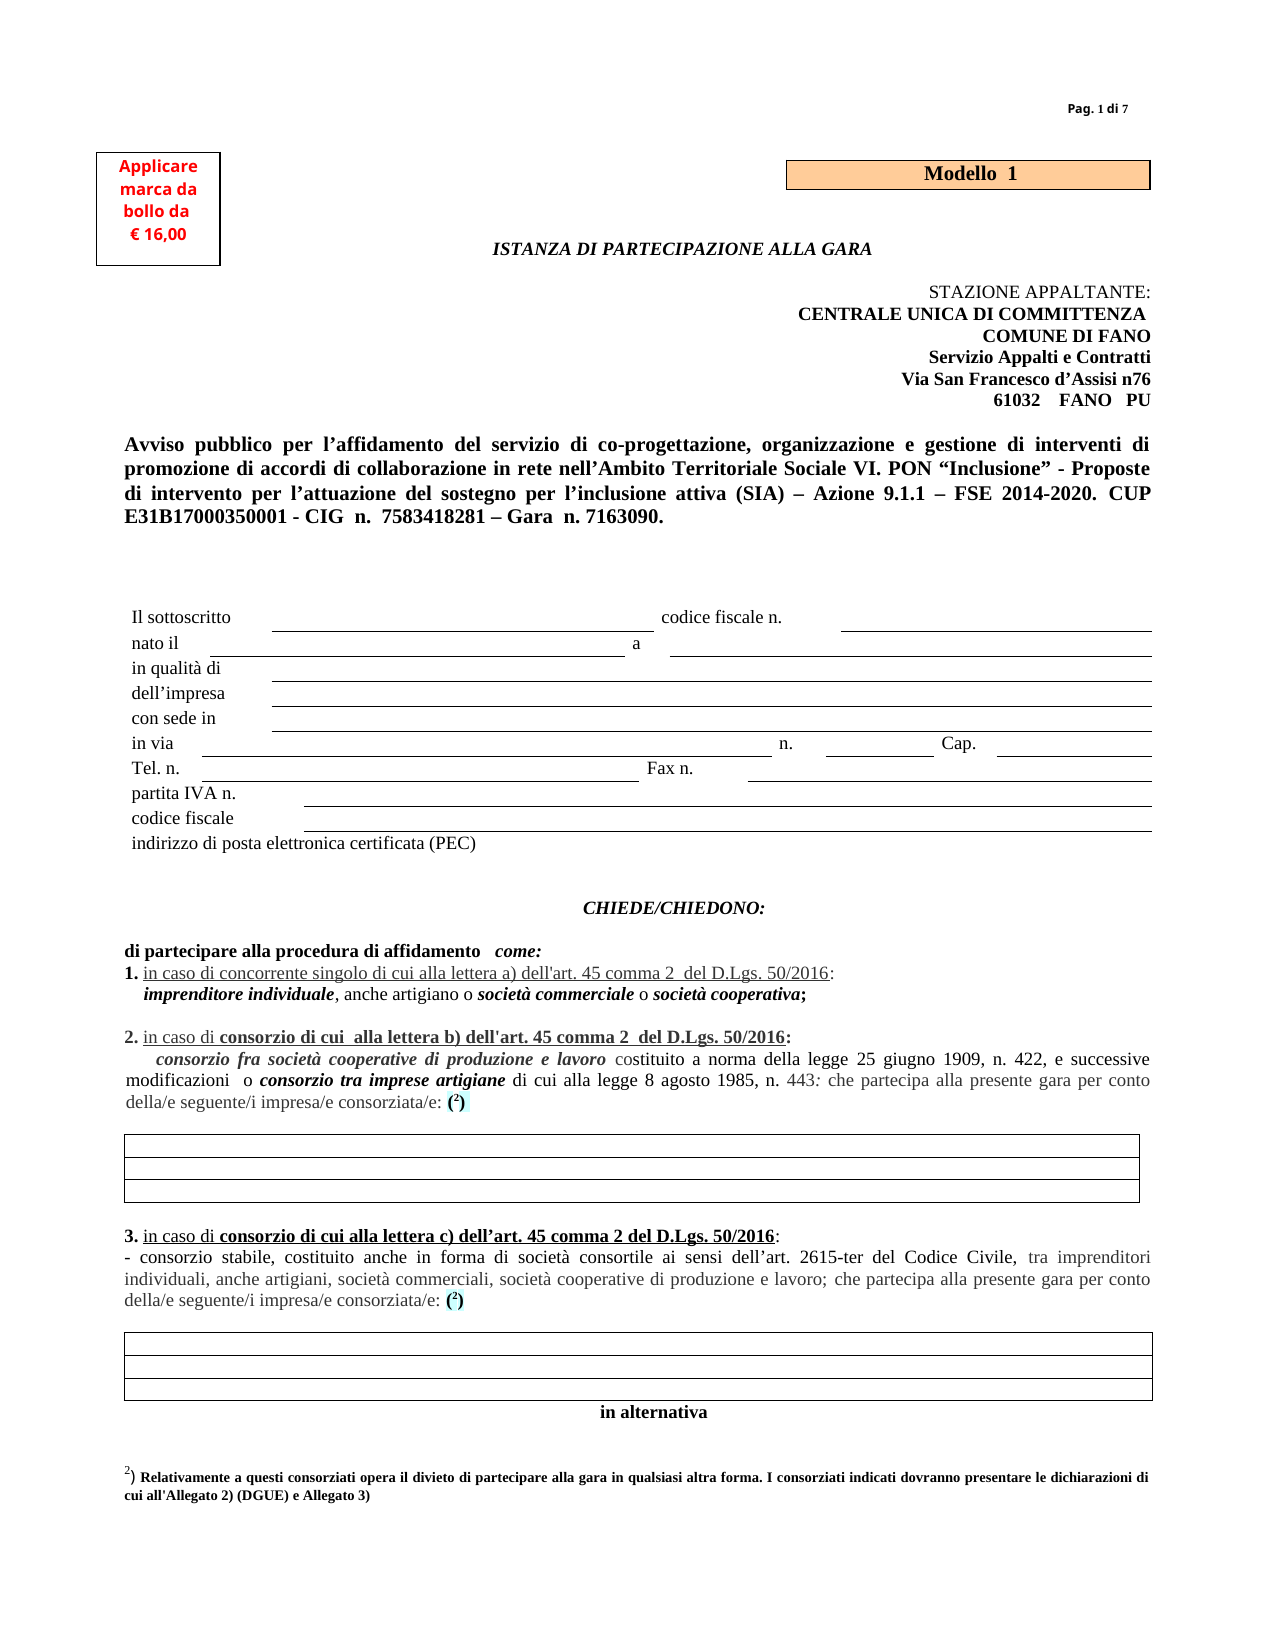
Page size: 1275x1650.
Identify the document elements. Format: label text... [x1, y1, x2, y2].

table_header [841, 606, 1152, 631]
table_cell [125, 1158, 1139, 1179]
table_header [272, 606, 654, 631]
table_cell [826, 732, 934, 756]
text COMUNE DI FANO [640, 324, 1151, 346]
table_cell [125, 1379, 1152, 1400]
table_cell [272, 707, 1152, 731]
table_header [125, 1135, 1139, 1157]
table_cell [210, 631, 625, 656]
table_cell [125, 1180, 1139, 1202]
text  imprenditore individuale, anche artigiano o società commerciale o società cooperativa; [124, 983, 1143, 1005]
text ISTANZA DI PARTECIPAZIONE ALLA GARA [221, 238, 1151, 260]
text  consorzio fra società cooperative di produzione e lavoro costituito a norma della legge 25 giugno 1909, n. 422, e successive modificazioni o consorzio tra imprese artigiane di cui alla legge 8 agosto 1985, n. 443: che partecipa alla presente gara per conto della/e seguente/i impresa/e consorziata/e: () [126, 1048, 1151, 1112]
table_cell [670, 631, 1152, 656]
table_cell [304, 807, 1152, 831]
text di partecipare alla procedura di affidamento come: [124, 940, 1143, 962]
text - consorzio stabile, costituito anche in forma di società consortile ai sensi dell’art. 2615-ter del Codice Civile, tra imprenditori individuali, anche artigiani, società commerciali, società cooperative di produzione e lavoro; che partecipa alla presente gara per conto della/e seguente/i impresa/e consorziata/e: (2) [124, 1246, 1151, 1311]
table_header [125, 1333, 1152, 1355]
table_cell [202, 731, 772, 756]
table_cell [304, 781, 1152, 806]
text Servizio Appalti e Contratti [640, 346, 1151, 368]
table_header Il sottoscritto [124, 606, 272, 631]
text ) Relativamente a questi consorziati opera il divieto di partecipare alla gara in qualsiasi altra forma. I consorziati indicati dovranno presentare le dichiarazioni di cui all'Allegato 2) (DGUE) e Allegato 3) [124, 1463, 1151, 1504]
text 2. in caso di consorzio di cui alla lettera b) dell'art. 45 comma 2 del D.Lgs. 50/2016: [124, 1026, 1151, 1048]
text STAZIONE APPALTANTE: [124, 281, 1151, 303]
table_header codice fiscale n. [654, 606, 841, 631]
text € 16,00 [97, 220, 219, 246]
text CENTRALE UNICA DI COMMITTENZA [402, 303, 1151, 324]
table_cell [202, 757, 639, 781]
list Avviso pubblico per l’affidamento del servizio di co-progettazione, organizzazione e gestione di interventi di promozione di accordi di collaborazione in rete nell’Ambito Territoriale Sociale VI. PON “Inclusione” - Proposte di intervento per l’attuazione del sostegno per l’inclusione attiva (SIA) – Azione 9.1.1 – FSE 2014-2020. CUP E31B17000350001 - CIG n. 7583418281 – Gara n. 7163090. [124, 432, 1151, 528]
table_cell [272, 656, 1152, 681]
table_cell a [625, 631, 669, 656]
table_cell [272, 682, 1152, 706]
table_cell codice fiscale [124, 806, 304, 831]
table_header Modello 1 [787, 161, 1149, 189]
text 3. in caso di consorzio di cui alla lettera c) dell’art. 45 comma 2 del D.Lgs. 50/2016: [124, 1224, 1151, 1246]
text Via San Francesco d’Assisi n76 [640, 368, 1151, 389]
table_cell Cap. [934, 732, 997, 756]
table_cell indirizzo di posta elettronica certificata (PEC) [124, 831, 1152, 854]
text 1. in caso di concorrente singolo di cui alla lettera a) dell'art. 45 comma 2 del D.Lgs. 50/2016: [124, 962, 1143, 983]
table_cell [748, 756, 1152, 781]
table_cell [125, 1356, 1152, 1377]
table_cell n. [772, 732, 826, 756]
table_cell nato il [124, 631, 210, 656]
table_cell Fax n. [639, 757, 748, 781]
subtitle chiede/chiedono: [199, 897, 1151, 918]
table_cell in via [124, 731, 202, 756]
table_cell in qualità di [124, 656, 272, 681]
table_cell dell’impresa [124, 681, 272, 706]
table_cell con sede in [124, 706, 272, 731]
text in alternativa [161, 1401, 1151, 1423]
text 61032 FANO PU [640, 389, 1151, 411]
text Applicare marca da bollo da [97, 153, 219, 220]
table_cell partita IVA n. [124, 781, 304, 806]
table_cell Tel. n. [124, 756, 202, 781]
table_cell [997, 732, 1152, 756]
